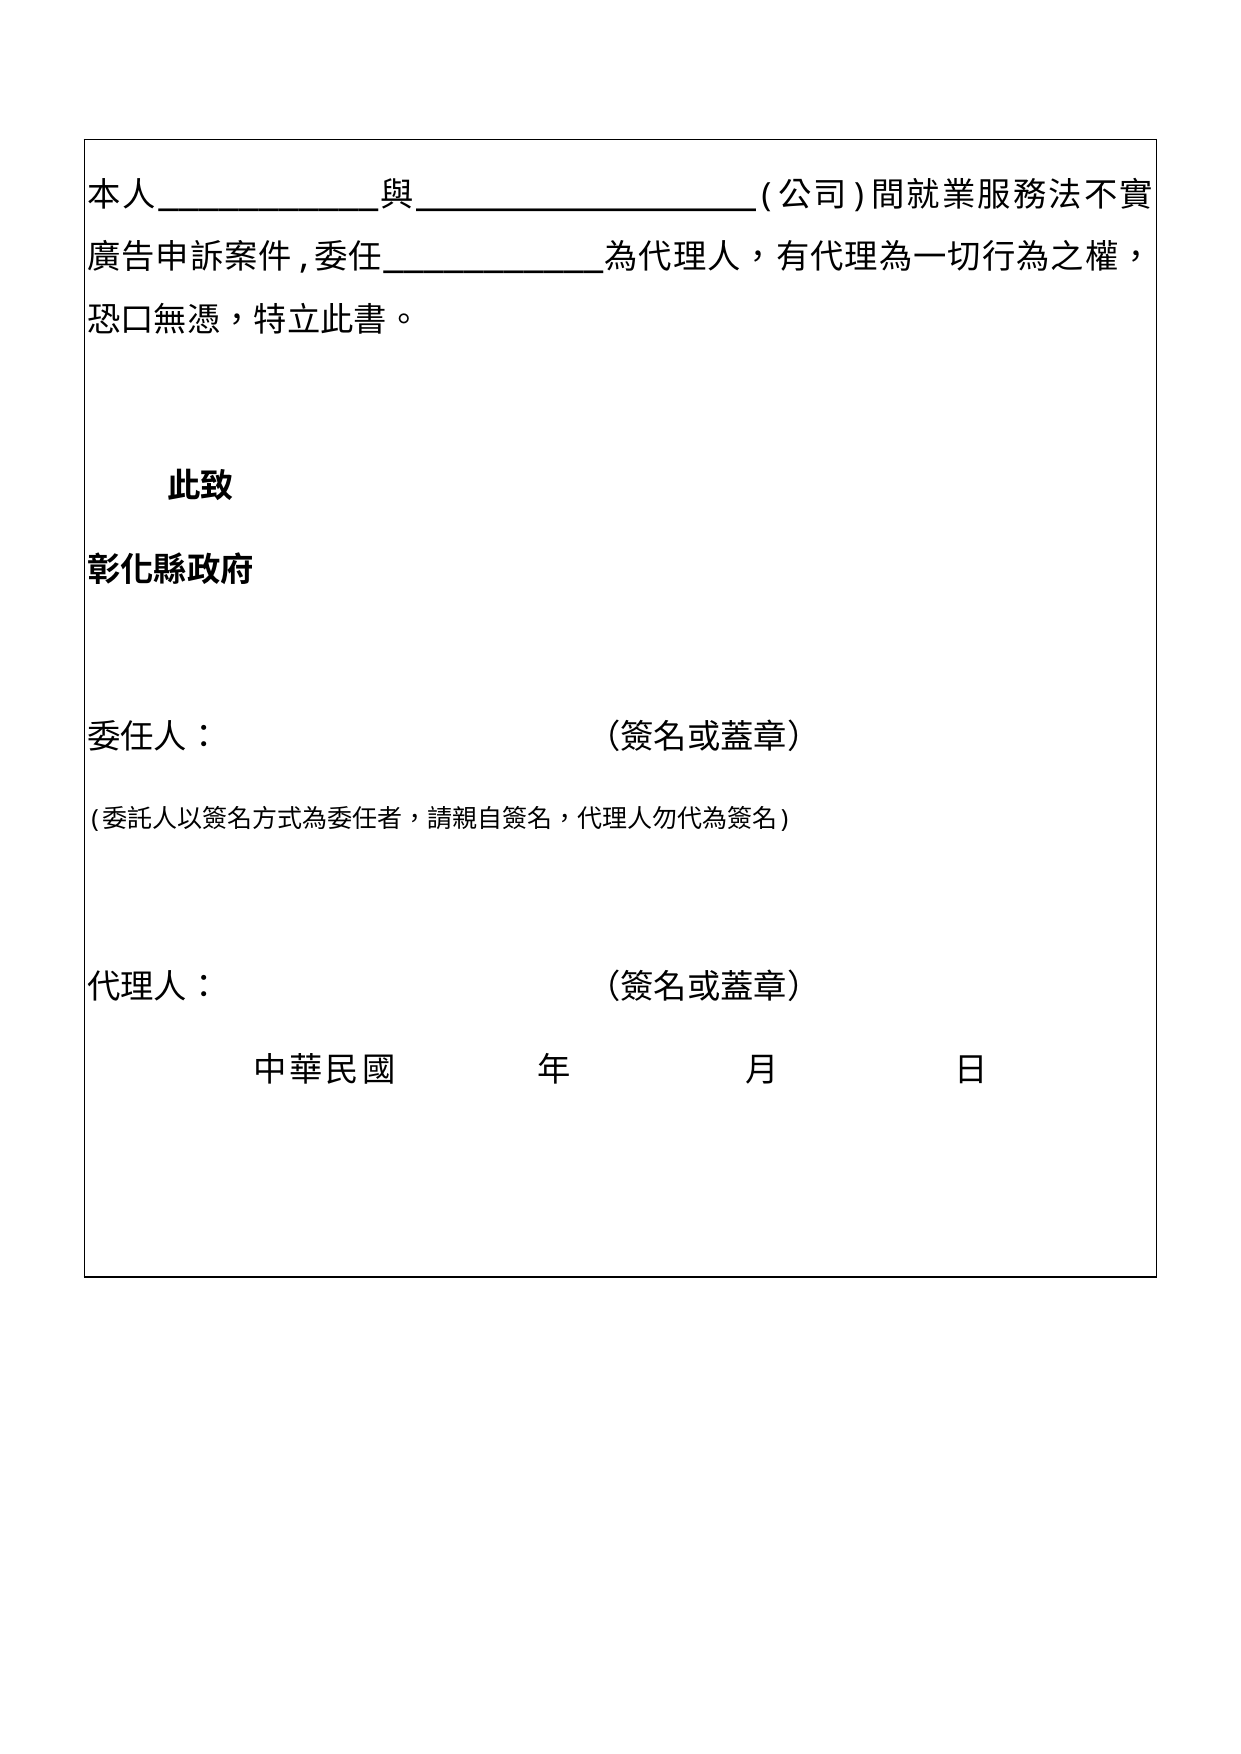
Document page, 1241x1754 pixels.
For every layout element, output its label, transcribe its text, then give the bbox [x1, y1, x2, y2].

table_cell 本人___________與_________________(公司)間就業服務法不實廣告申訴案件,委任___________為代理人，有代理為一切行為之權，恐口無憑，特立此書。 此致 彰化縣政府 委任人： （簽名或蓋章） (委託人以簽名方式為委任者，請親自簽名，代理人勿代為簽名) 代理人： （簽名或蓋章） 中華民國 年 月 日 [85, 140, 1156, 1276]
